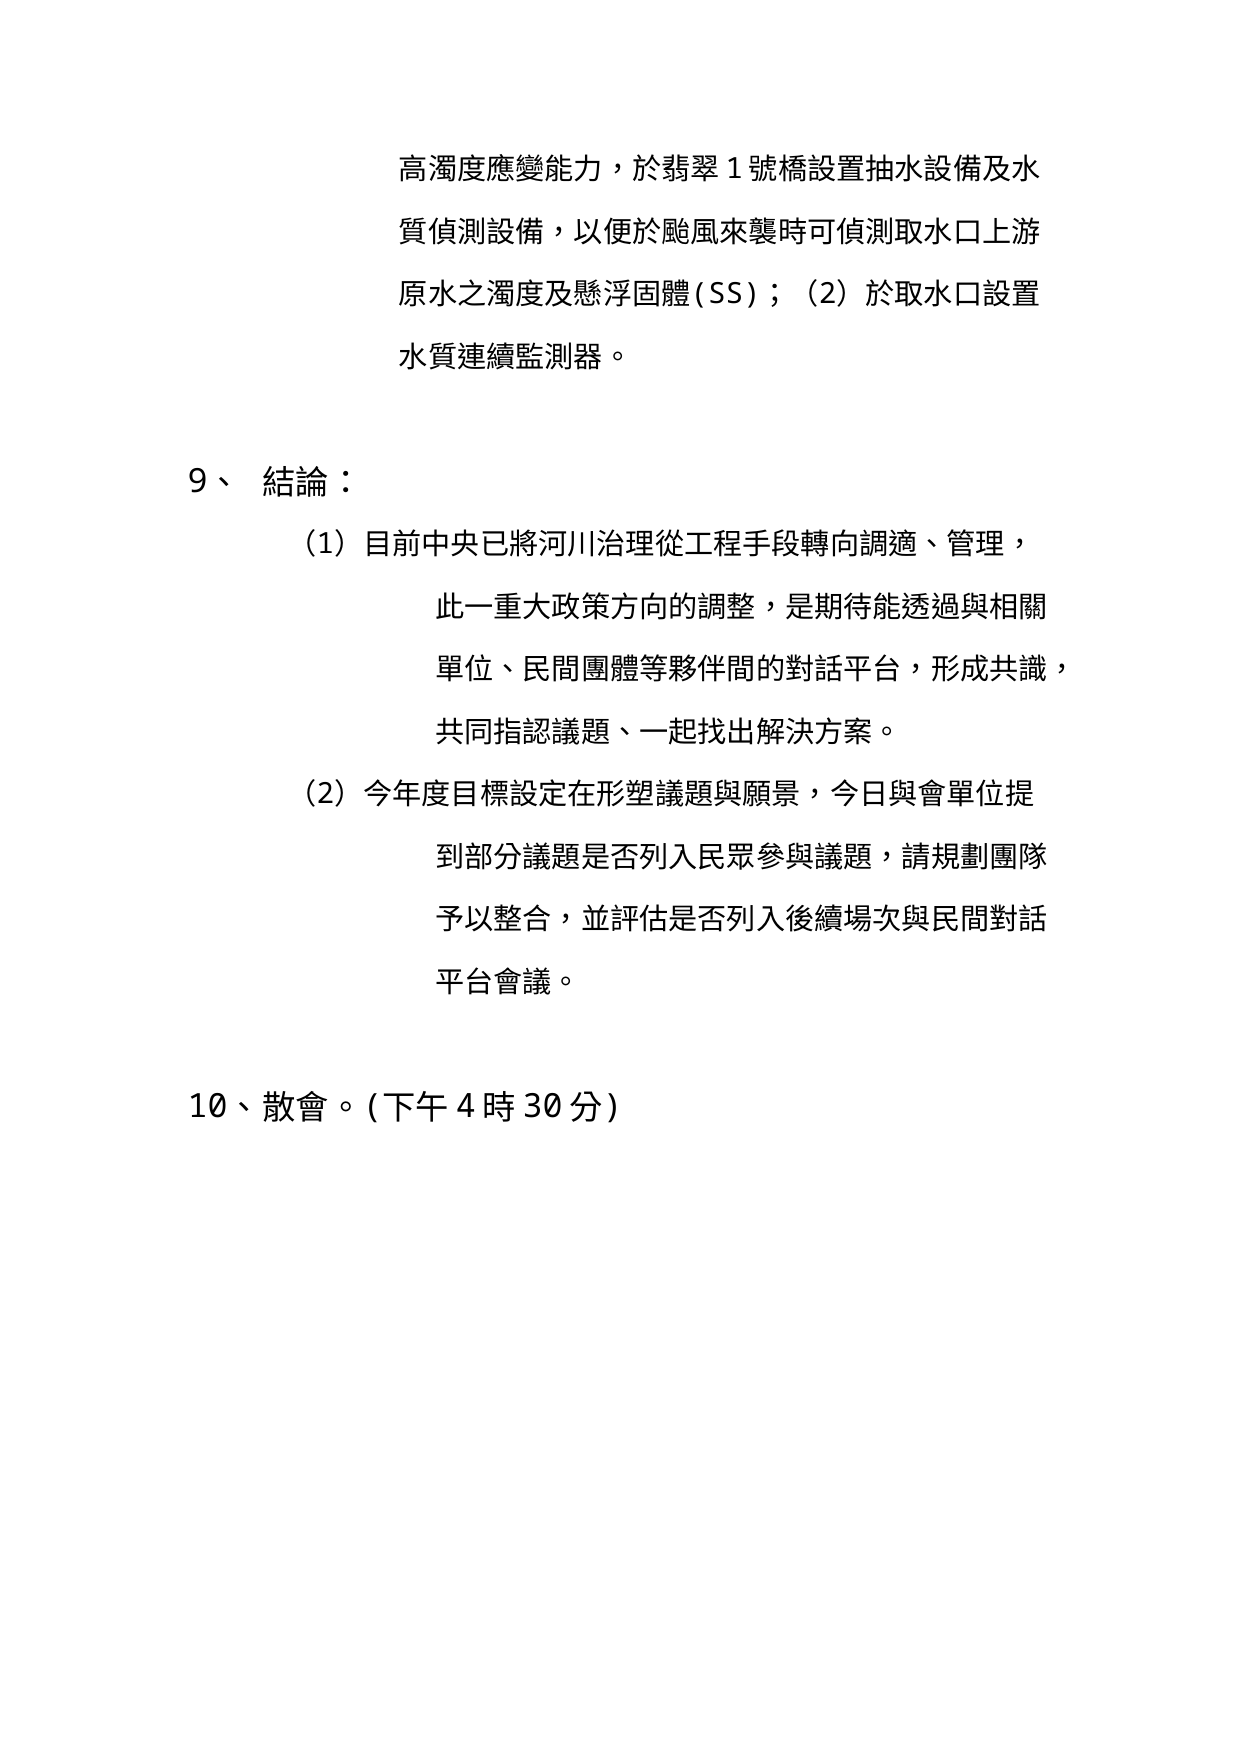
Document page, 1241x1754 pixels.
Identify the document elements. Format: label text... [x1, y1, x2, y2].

list 散會。(下午4時30分) [187, 1063, 1053, 1125]
list 結論： [187, 438, 1053, 500]
list 目前中央已將河川治理從工程手段轉向調適、管理，此一重大政策方向的調整，是期待能透過與相關單位、民間團體等夥伴間的對話平台，形成共識，共同指認議題、一起找出解決方案。 [287, 500, 1053, 750]
list 今年度目標設定在形塑議題與願景，今日與會單位提到部分議題是否列入民眾參與議題，請規劃團隊予以整合，並評估是否列入後續場次與民間對話平台會議。 [287, 750, 1053, 1000]
list 高濁度應變能力，於翡翠1號橋設置抽水設備及水質偵測設備，以便於颱風來襲時可偵測取水口上游原水之濁度及懸浮固體(SS)；（2）於取水口設置水質連續監測器。 [287, 125, 1053, 375]
